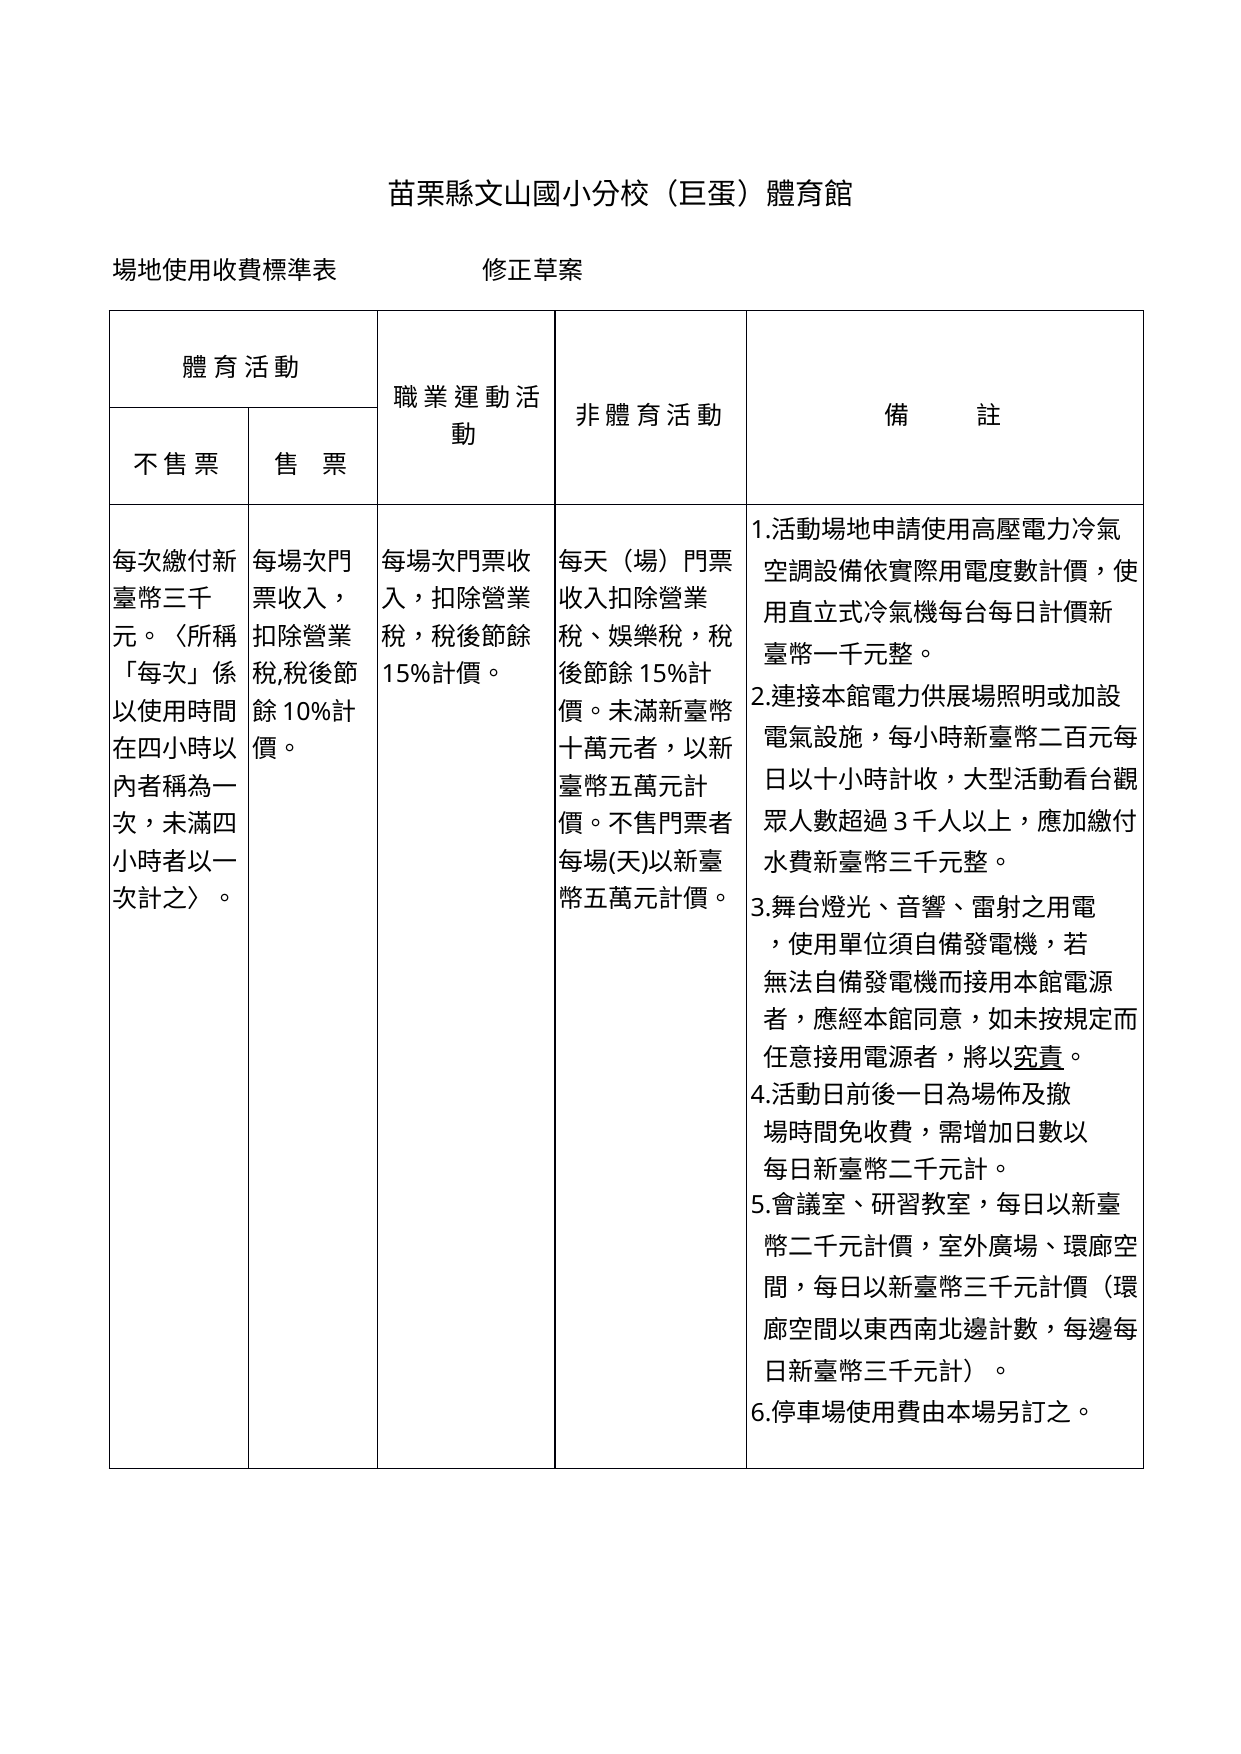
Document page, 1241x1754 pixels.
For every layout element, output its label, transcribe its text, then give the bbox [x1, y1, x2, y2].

text 苗栗縣文山國小分校（巨蛋）體育館 [112, 164, 1128, 214]
table_cell 售 票 [249, 408, 377, 504]
table_cell 每場次門票收入，扣除營業稅，稅後節餘15%計價。 [378, 505, 554, 1468]
table_cell 每天（場）門票收入扣除營業稅、娛樂稅，稅後節餘15%計價。未滿新臺幣十萬元者，以新臺幣五萬元計價。不售門票者每場(天)以新臺幣五萬元計價。 [556, 505, 746, 1468]
table_header 備 註 [747, 311, 1143, 504]
table_cell 不 售 票 [110, 408, 248, 504]
table_header 職 業 運 動 活 動 [378, 311, 554, 504]
table_cell 每場次門票收入，扣除營業稅,稅後節餘10%計價。 [249, 505, 377, 1468]
table_header 體 育 活 動 [110, 311, 377, 407]
table_cell 每次繳付新臺幣三千元。〈所稱「每次」係以使用時間在四小時以內者稱為一次，未滿四小時者以一次計之〉。 [110, 505, 248, 1468]
table_header 非 體 育 活 動 [556, 311, 746, 504]
text 場地使用收費標準表 修正草案 [112, 244, 1128, 281]
table_cell 1.活動場地申請使用高壓電力冷氣 空調設備依實際用電度數計價，使 用直立式冷氣機每台每日計價新 臺幣一千元整。 2.連接本館電力供展場照明或加設 電氣設施，每小時新臺幣二百元每 日以十小時計收，大型活動看台觀 眾人數超過3千人以上，應加繳付 水費新臺幣三千元整。 3.舞台燈光、音響、雷射之用電 ，使用單位須自備發電機，若 無法自備發電機而接用本館電源 者，應經本館同意，如未按規定而 任意接用電源者，將以究責。 4.活動日前後一日為場佈及撤 場時間免收費，需增加日數以 每日新臺幣二千元計。 5.會議室、研習教室，每日以新臺 幣二千元計價，室外廣場、環廊空 間，每日以新臺幣三千元計價（環 廊空間以東西南北邊計數，每邊每 日新臺幣三千元計）。 6.停車場使用費由本場另訂之。 [747, 505, 1143, 1468]
